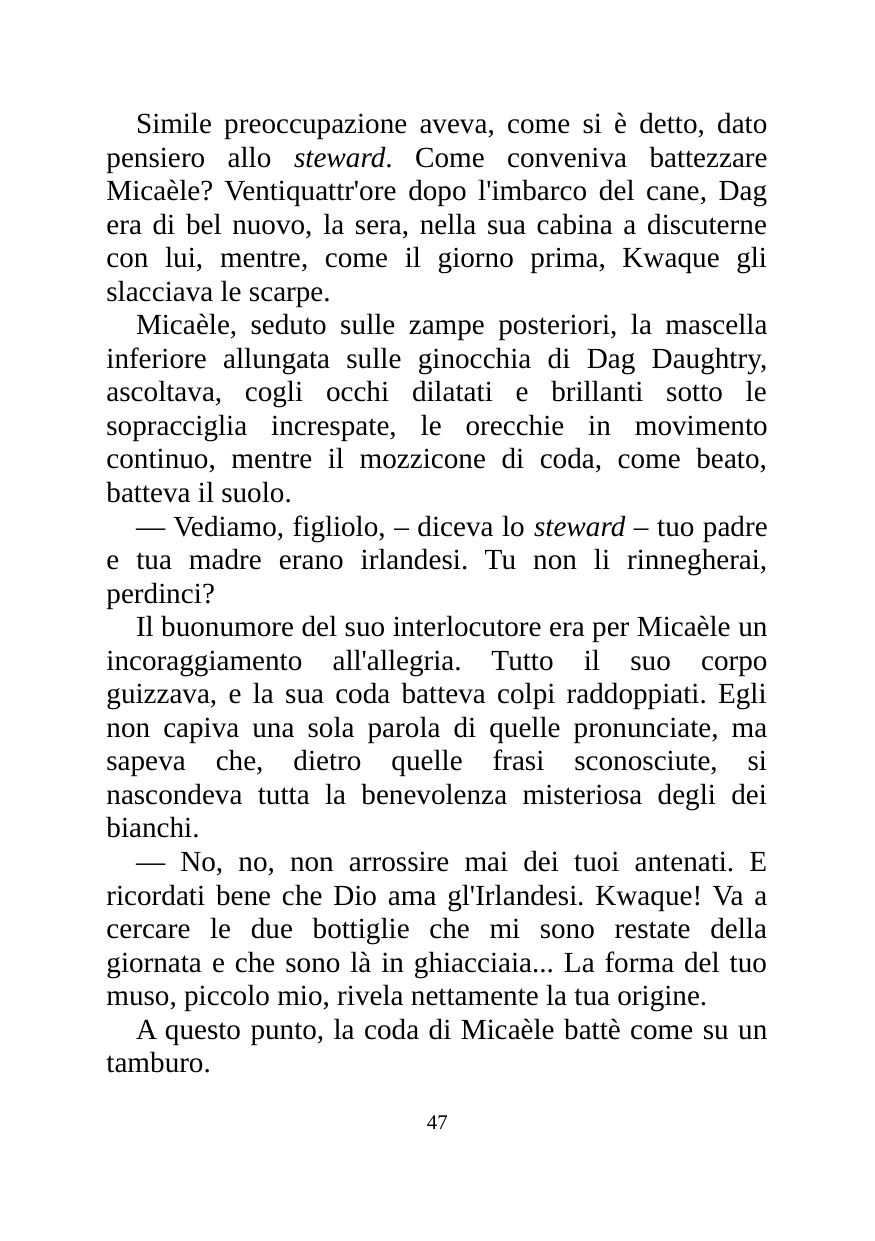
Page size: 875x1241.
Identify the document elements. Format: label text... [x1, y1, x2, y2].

text Il buonumore del suo interlocutore era per Micaèle un incoraggiamento all'allegria. Tutto il suo corpo guizzava, e la sua coda batteva colpi raddoppiati. Egli non capiva una sola parola di quelle pronunciate, ma sapeva che, dietro quelle frasi sconosciute, si nascondeva tutta la benevolenza misteriosa degli dei bianchi. [106, 609, 768, 844]
text — No, no, non arrossire mai dei tuoi antenati. E ricordati bene che Dio ama gl'Irlandesi. Kwaque! Va a cercare le due bottiglie che mi sono restate della giornata e che sono là in ghiacciaia... La forma del tuo muso, piccolo mio, rivela nettamente la tua origine. [106, 844, 768, 1012]
text — Vediamo, figliolo, – diceva lo steward – tuo padre e tua madre erano irlandesi. Tu non li rinnegherai, perdinci? [106, 509, 768, 609]
text Simile preoccupazione aveva, come si è detto, dato pensiero allo steward. Come conveniva battezzare Micaèle? Ventiquattr'ore dopo l'imbarco del cane, Dag era di bel nuovo, la sera, nella sua cabina a discuterne con lui, mentre, come il giorno prima, Kwaque gli slacciava le scarpe. [106, 106, 768, 307]
text Micaèle, seduto sulle zampe posteriori, la mascella inferiore allungata sulle ginocchia di Dag Daughtry, ascoltava, cogli occhi dilatati e brillanti sotto le sopracciglia increspate, le orecchie in movimento continuo, mentre il mozzicone di coda, come beato, batteva il suolo. [106, 307, 768, 509]
text A questo punto, la coda di Micaèle battè come su un tamburo. [106, 1012, 768, 1079]
